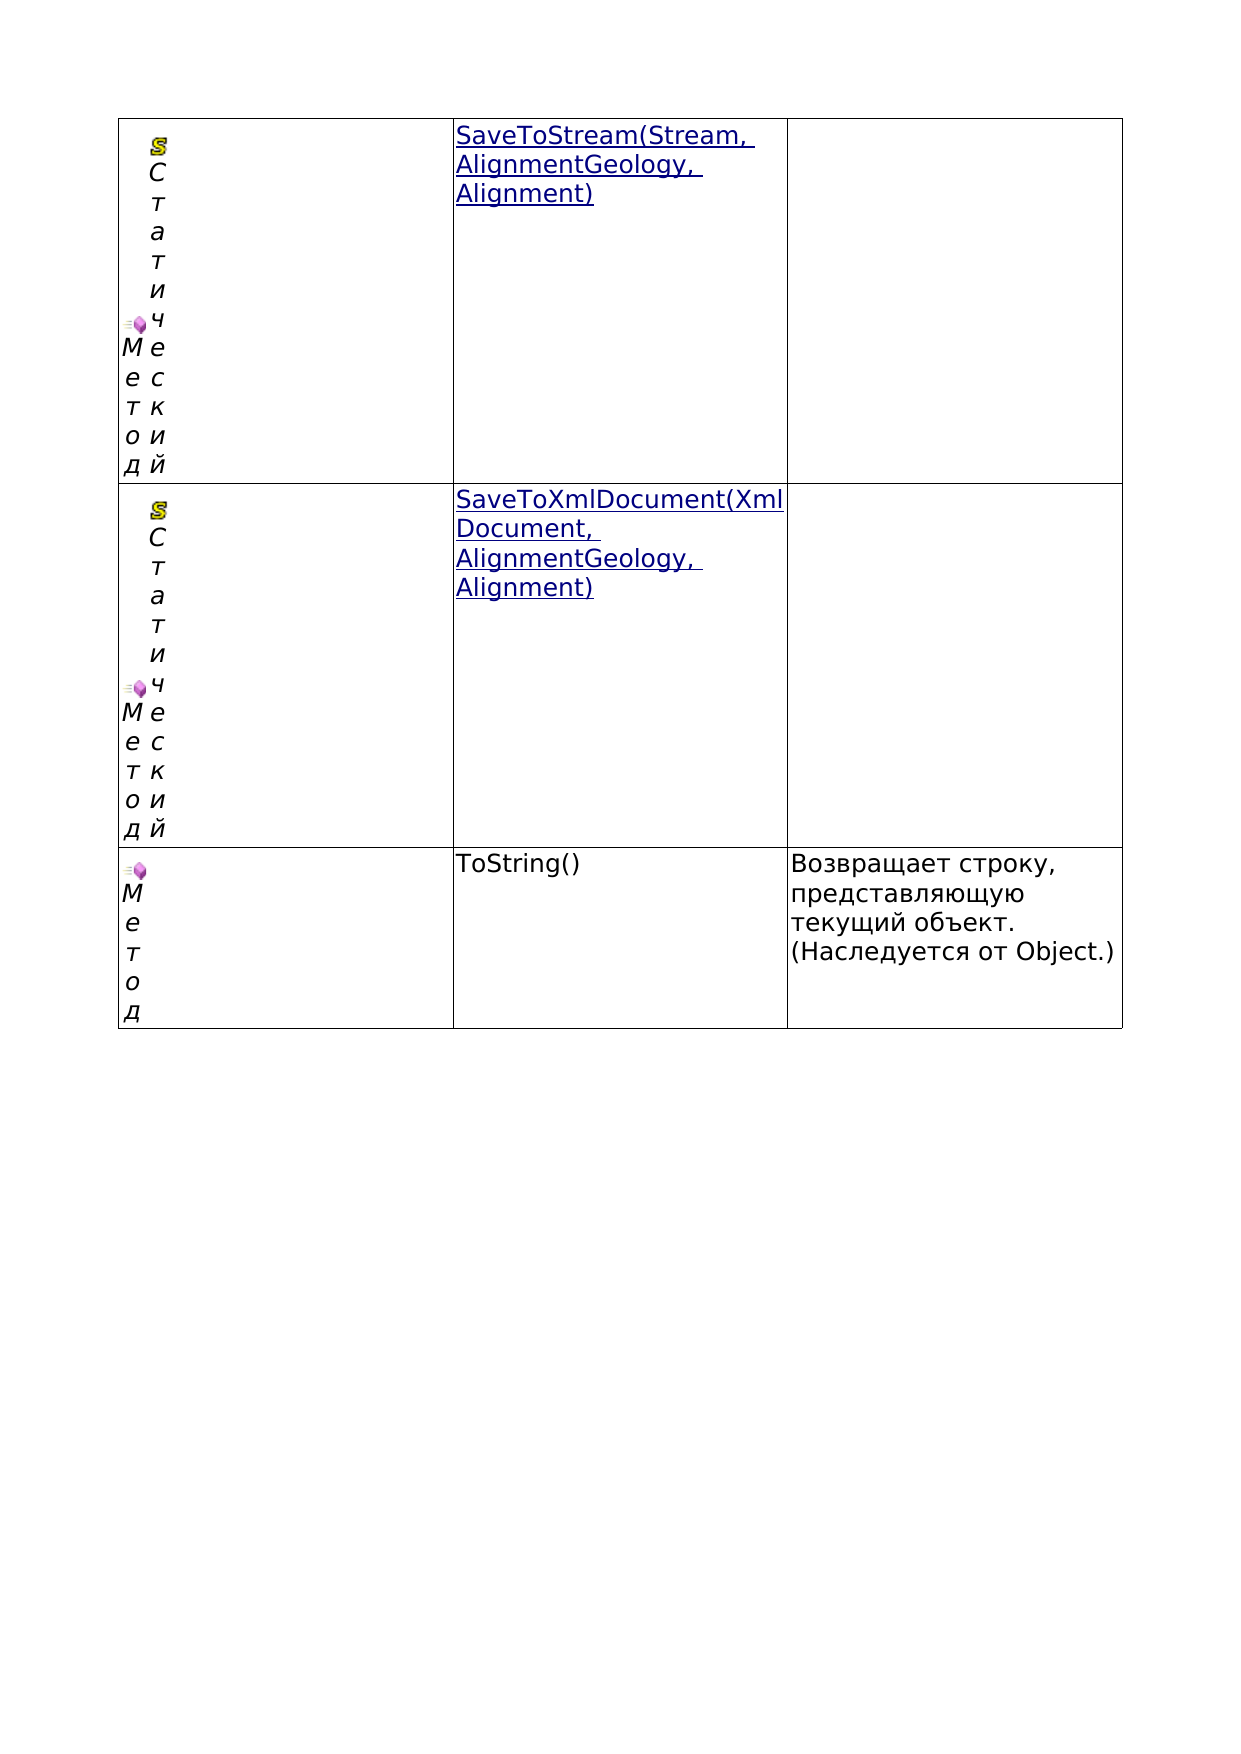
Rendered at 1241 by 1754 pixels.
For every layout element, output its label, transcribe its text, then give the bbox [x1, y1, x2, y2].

picture [146, 133, 172, 159]
table_cell [788, 119, 1122, 482]
picture [146, 497, 172, 523]
table_cell [119, 484, 453, 847]
table_cell [788, 484, 1122, 847]
picture [121, 680, 146, 698]
picture [121, 862, 147, 880]
table_cell SaveToXmlDocument(XmlDocument, AlignmentGeology, Alignment) [454, 484, 787, 847]
table_cell [119, 848, 453, 1028]
table_cell Возвращает строку, представляющую текущий объект. (Наследуется от Object.) [788, 848, 1122, 1028]
picture [121, 316, 146, 334]
table_cell SaveToStream(Stream, AlignmentGeology, Alignment) [454, 119, 787, 482]
table_cell ToString() [454, 848, 787, 1028]
table_cell [119, 119, 453, 482]
